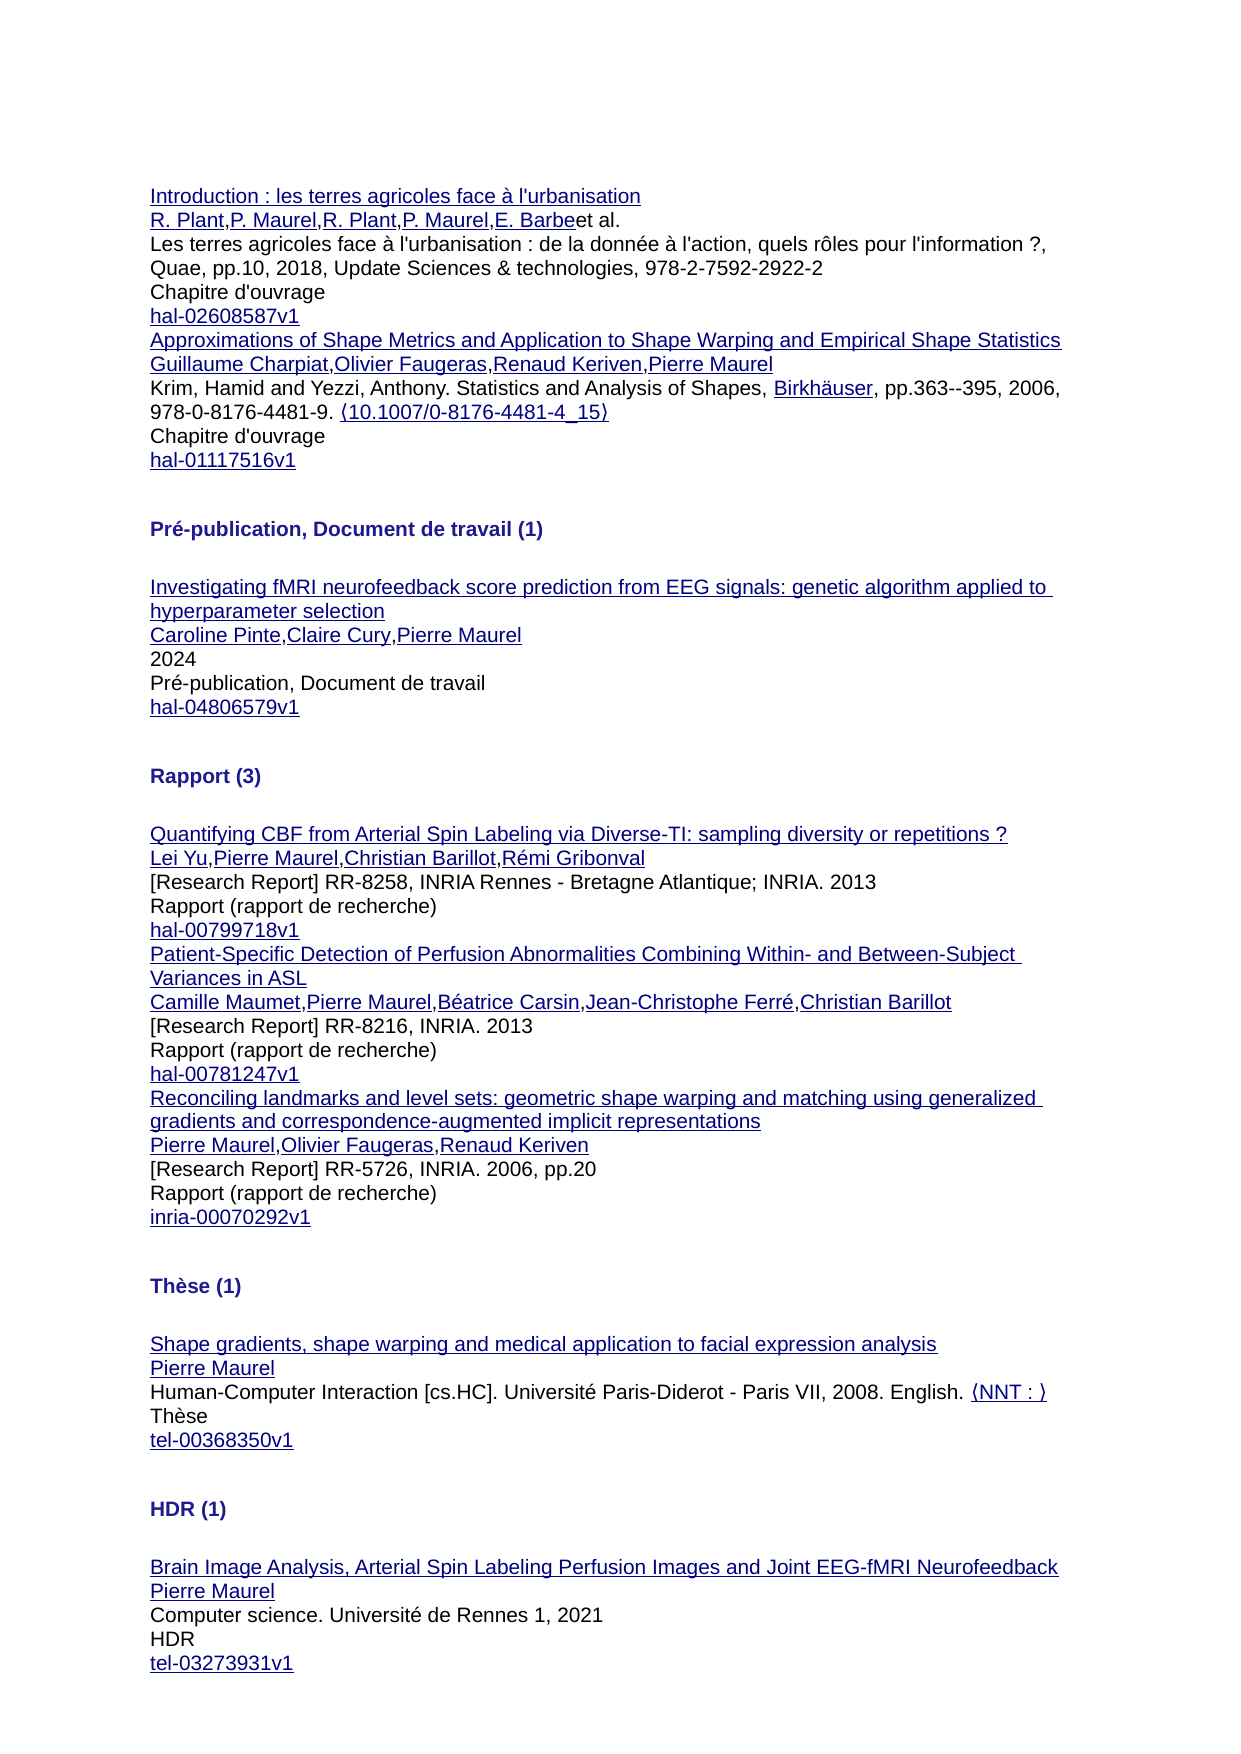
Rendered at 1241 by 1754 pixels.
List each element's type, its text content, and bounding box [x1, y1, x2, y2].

table_header Investigating fMRI neurofeedback score prediction from EEG signals: genetic algorithm applied to hyperparameter selection Caroline Pinte,Claire Cury,Pierre Maurel 2024 Pré-publication, Document de travail hal-04806579v1 [150, 575, 1090, 719]
subtitle Rapport (3) [150, 763, 1090, 787]
table_header Shape gradients, shape warping and medical application to facial expression analysis Pierre Maurel Human-Computer Interaction [cs.HC]. Université Paris-Diderot - Paris VII, 2008. English. ⟨NNT : ⟩ Thèse tel-00368350v1 [150, 1332, 1090, 1452]
table_header Quantifying CBF from Arterial Spin Labeling via Diverse-TI: sampling diversity or repetitions ? Lei Yu,Pierre Maurel,Christian Barillot,Rémi Gribonval [Research Report] RR-8258, INRIA Rennes - Bretagne Atlantique; INRIA. 2013 Rapport (rapport de recherche) hal-00799718v1 [150, 822, 1090, 942]
table_cell Patient-Specific Detection of Perfusion Abnormalities Combining Within- and Between-Subject Variances in ASL Camille Maumet,Pierre Maurel,Béatrice Carsin,Jean-Christophe Ferré,Christian Barillot [Research Report] RR-8216, INRIA. 2013 Rapport (rapport de recherche) hal-00781247v1 [150, 942, 1090, 1085]
table_cell Approximations of Shape Metrics and Application to Shape Warping and Empirical Shape Statistics Guillaume Charpiat,Olivier Faugeras,Renaud Keriven,Pierre Maurel Krim, Hamid and Yezzi, Anthony. Statistics and Analysis of Shapes, Birkhäuser, pp.363--395, 2006, 978-0-8176-4481-9. ⟨10.1007/0-8176-4481-4_15⟩ Chapitre d'ouvrage hal-01117516v1 [150, 328, 1090, 472]
subtitle HDR (1) [150, 1497, 1090, 1521]
subtitle Pré-publication, Document de travail (1) [150, 517, 1090, 541]
table_header Brain Image Analysis, Arterial Spin Labeling Perfusion Images and Joint EEG-fMRI Neurofeedback Pierre Maurel Computer science. Université de Rennes 1, 2021 HDR tel-03273931v1 [150, 1555, 1090, 1675]
subtitle Thèse (1) [150, 1274, 1090, 1298]
table_cell Reconciling landmarks and level sets: geometric shape warping and matching using generalized gradients and correspondence-augmented implicit representations Pierre Maurel,Olivier Faugeras,Renaud Keriven [Research Report] RR-5726, INRIA. 2006, pp.20 Rapport (rapport de recherche) inria-00070292v1 [150, 1085, 1090, 1229]
table_header Introduction : les terres agricoles face à l'urbanisation R. Plant,P. Maurel,R. Plant,P. Maurel,E. Barbeet al. Les terres agricoles face à l'urbanisation : de la donnée à l'action, quels rôles pour l'information ?, Quae, pp.10, 2018, Update Sciences & technologies, 978-2-7592-2922-2 Chapitre d'ouvrage hal-02608587v1 [150, 184, 1090, 328]
